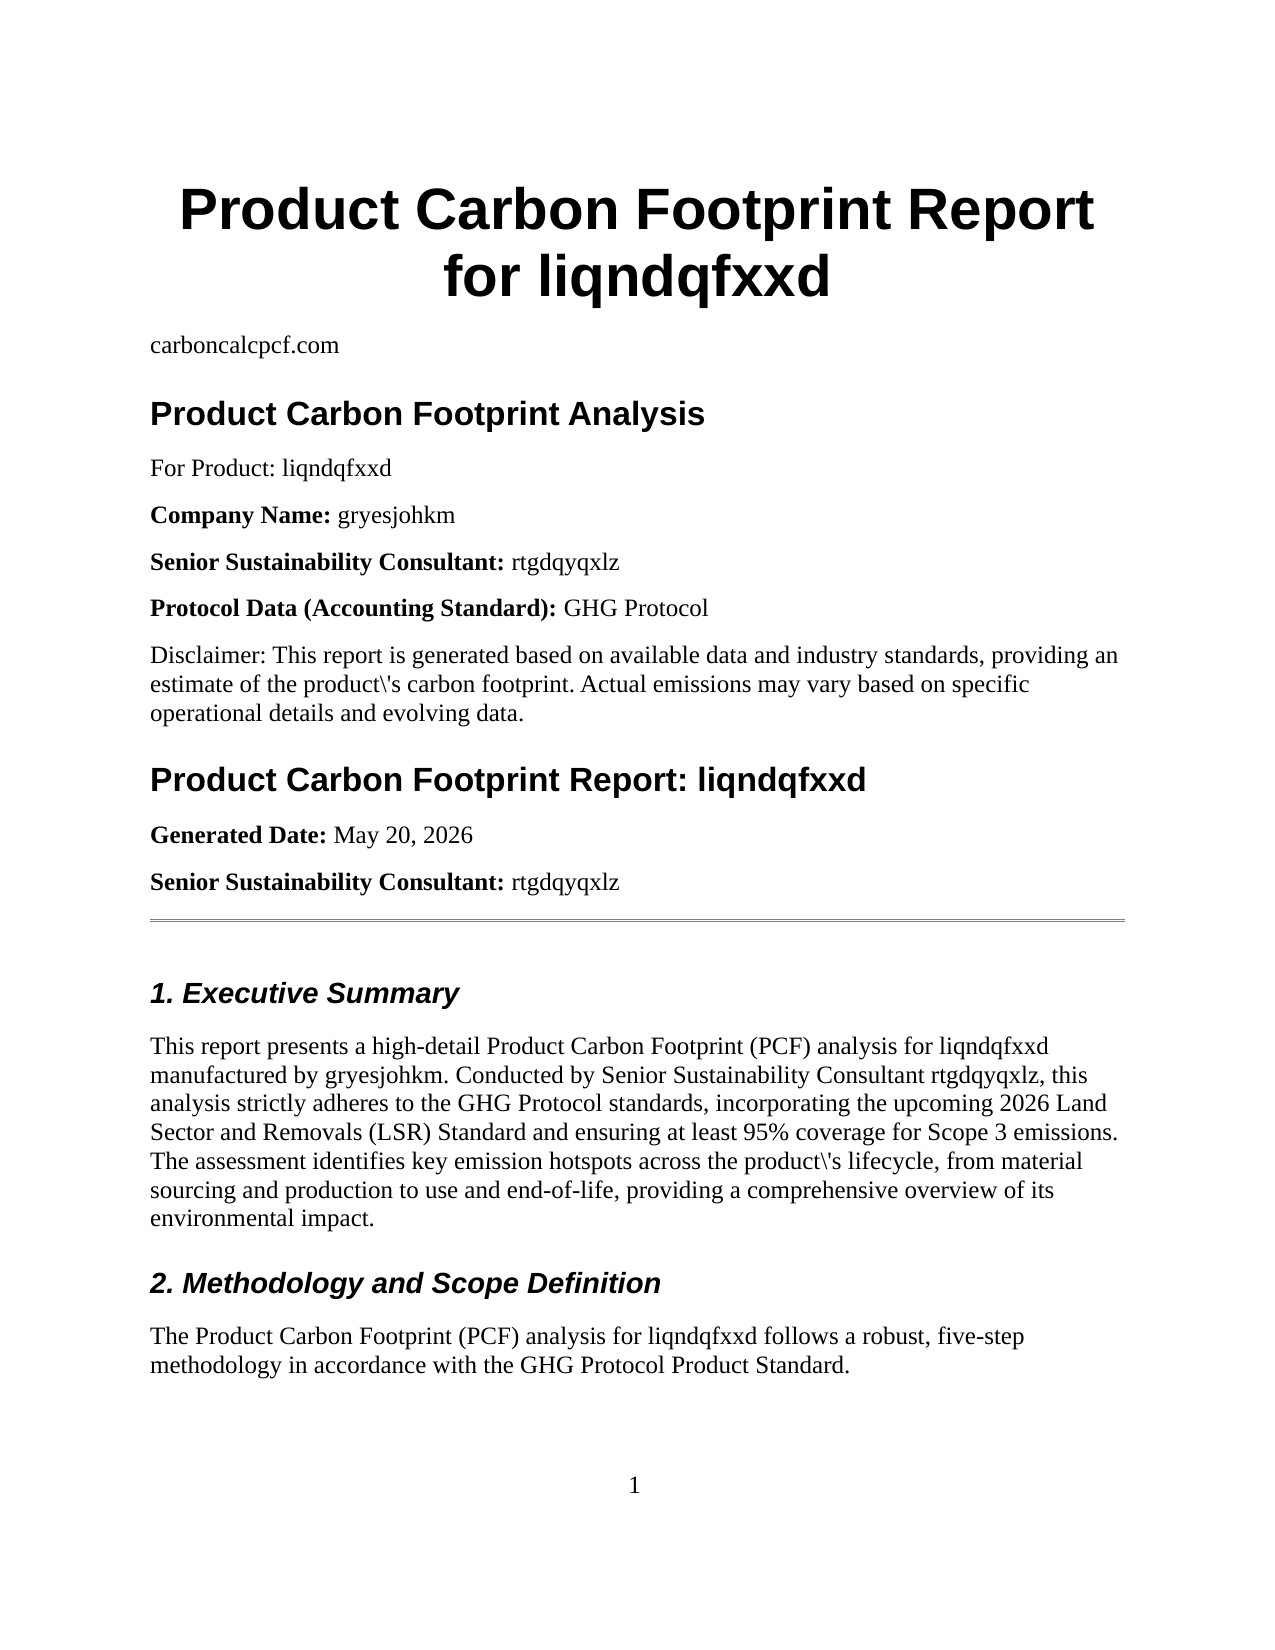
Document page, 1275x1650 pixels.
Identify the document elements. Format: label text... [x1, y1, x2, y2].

text The Product Carbon Footprint (PCF) analysis for liqndqfxxd follows a robust, five-step methodology in accordance with the GHG Protocol Product Standard. [150, 1321, 1125, 1379]
subtitle Product Carbon Footprint Analysis [150, 393, 1125, 432]
subtitle Product Carbon Footprint Report: liqndqfxxd [150, 760, 1125, 799]
text Disclaimer: This report is generated based on available data and industry standards, providing an estimate of the product\'s carbon footprint. Actual emissions may vary based on specific operational details and evolving data. [150, 640, 1125, 726]
title Product Carbon Footprint Report for liqndqfxxd [150, 175, 1125, 309]
text Senior Sustainability Consultant: rtgdqyqxlz [150, 547, 1125, 576]
text Senior Sustainability Consultant: rtgdqyqxlz [150, 867, 1125, 896]
text Company Name: gryesjohkm [150, 500, 1125, 529]
subtitle 1. Executive Summary [150, 976, 1125, 1009]
text This report presents a high-detail Product Carbon Footprint (PCF) analysis for liqndqfxxd manufactured by gryesjohkm. Conducted by Senior Sustainability Consultant rtgdqyqxlz, this analysis strictly adheres to the GHG Protocol standards, incorporating the upcoming 2026 Land Sector and Removals (LSR) Standard and ensuring at least 95% coverage for Scope 3 emissions. The assessment identifies key emission hotspots across the product\'s lifecycle, from material sourcing and production to use and end-of-life, providing a comprehensive overview of its environmental impact. [150, 1031, 1125, 1232]
text For Product: liqndqfxxd [150, 453, 1125, 482]
text Generated Date: May 20, 2026 [150, 820, 1125, 849]
text carboncalcpcf.com [150, 331, 1125, 359]
subtitle 2. Methodology and Scope Definition [150, 1266, 1125, 1300]
text Protocol Data (Accounting Standard): GHG Protocol [150, 593, 1125, 622]
